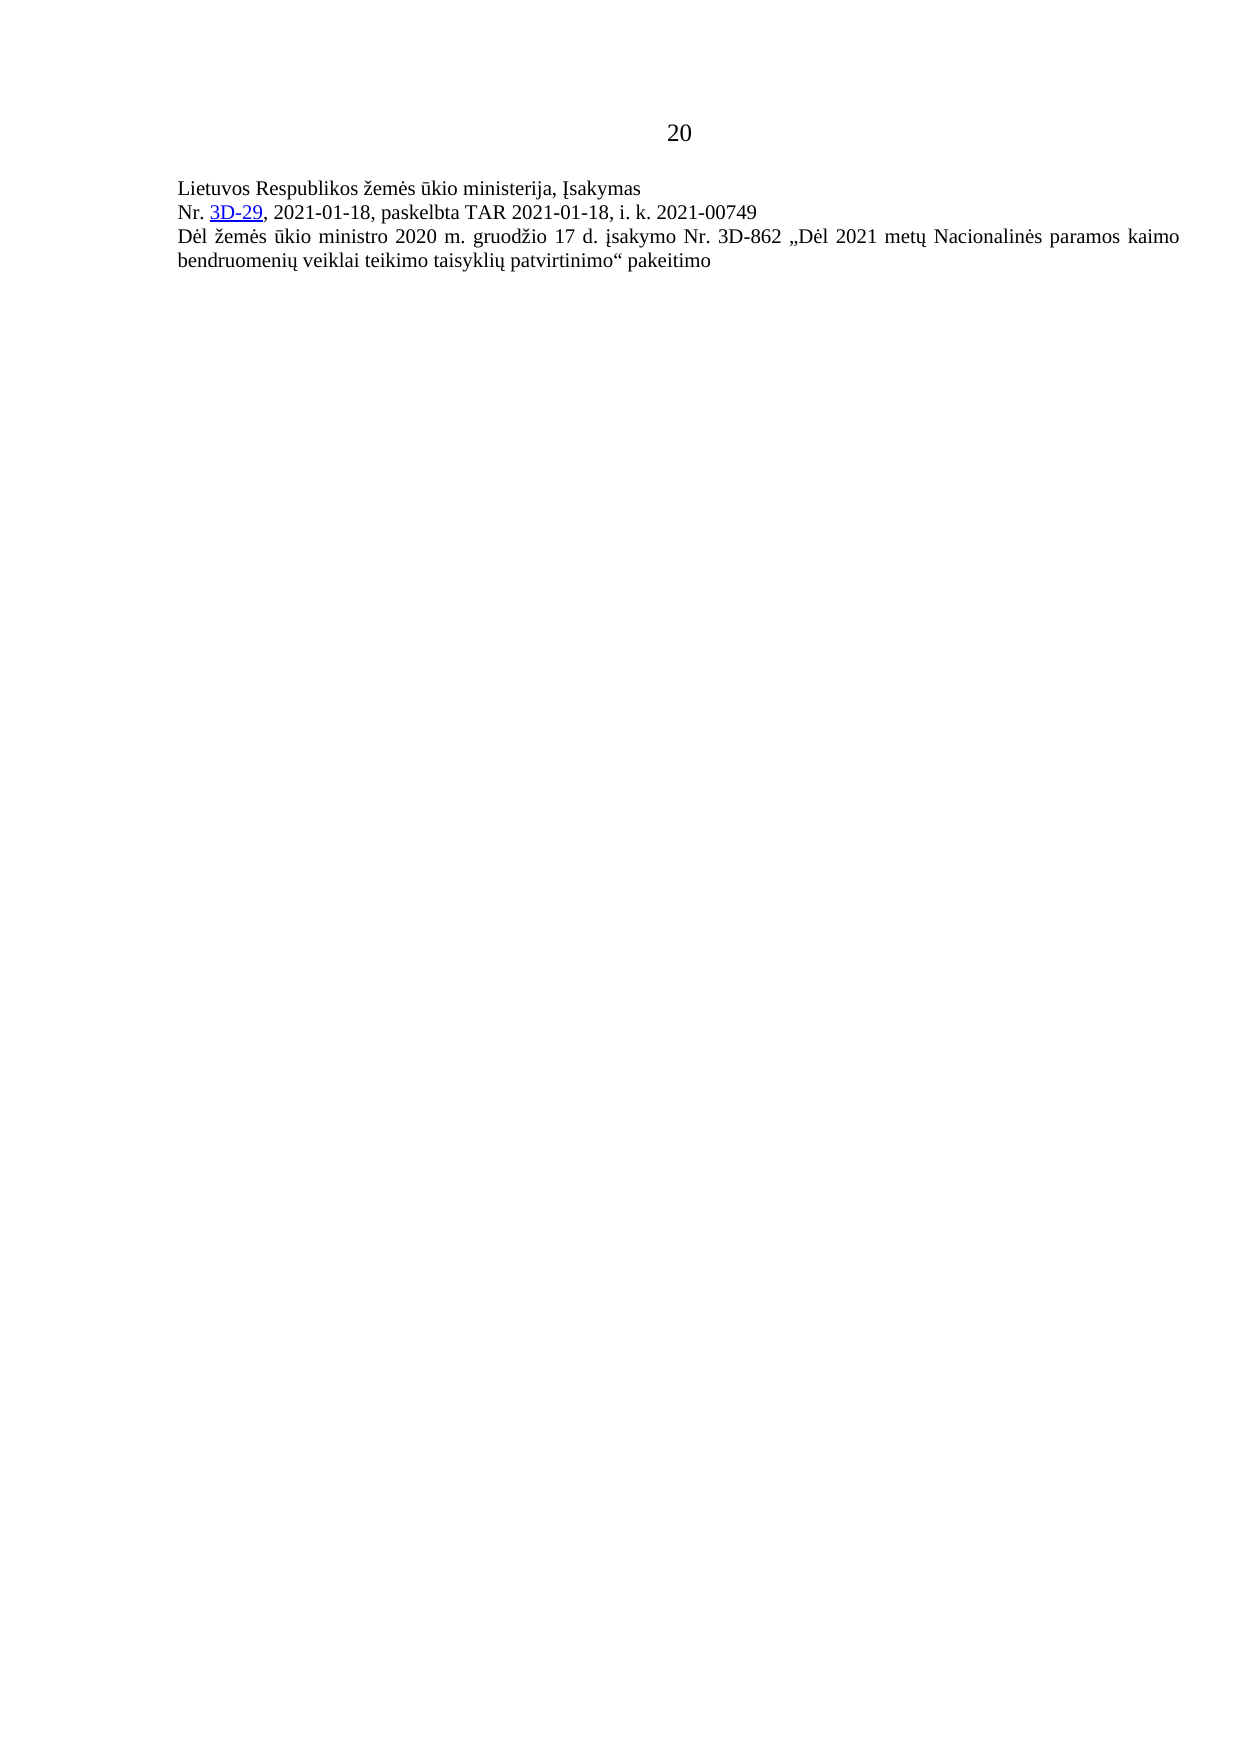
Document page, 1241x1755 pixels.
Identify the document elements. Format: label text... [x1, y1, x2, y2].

text Nr. 3D-29, 2021-01-18, paskelbta TAR 2021-01-18, i. k. 2021-00749 [177, 200, 1181, 224]
text Dėl žemės ūkio ministro 2020 m. gruodžio 17 d. įsakymo Nr. 3D-862 „Dėl 2021 metų Nacionalinės paramos kaimo bendruomenių veiklai teikimo taisyklių patvirtinimo“ pakeitimo [177, 224, 1181, 272]
text Lietuvos Respublikos žemės ūkio ministerija, Įsakymas [177, 176, 1181, 200]
